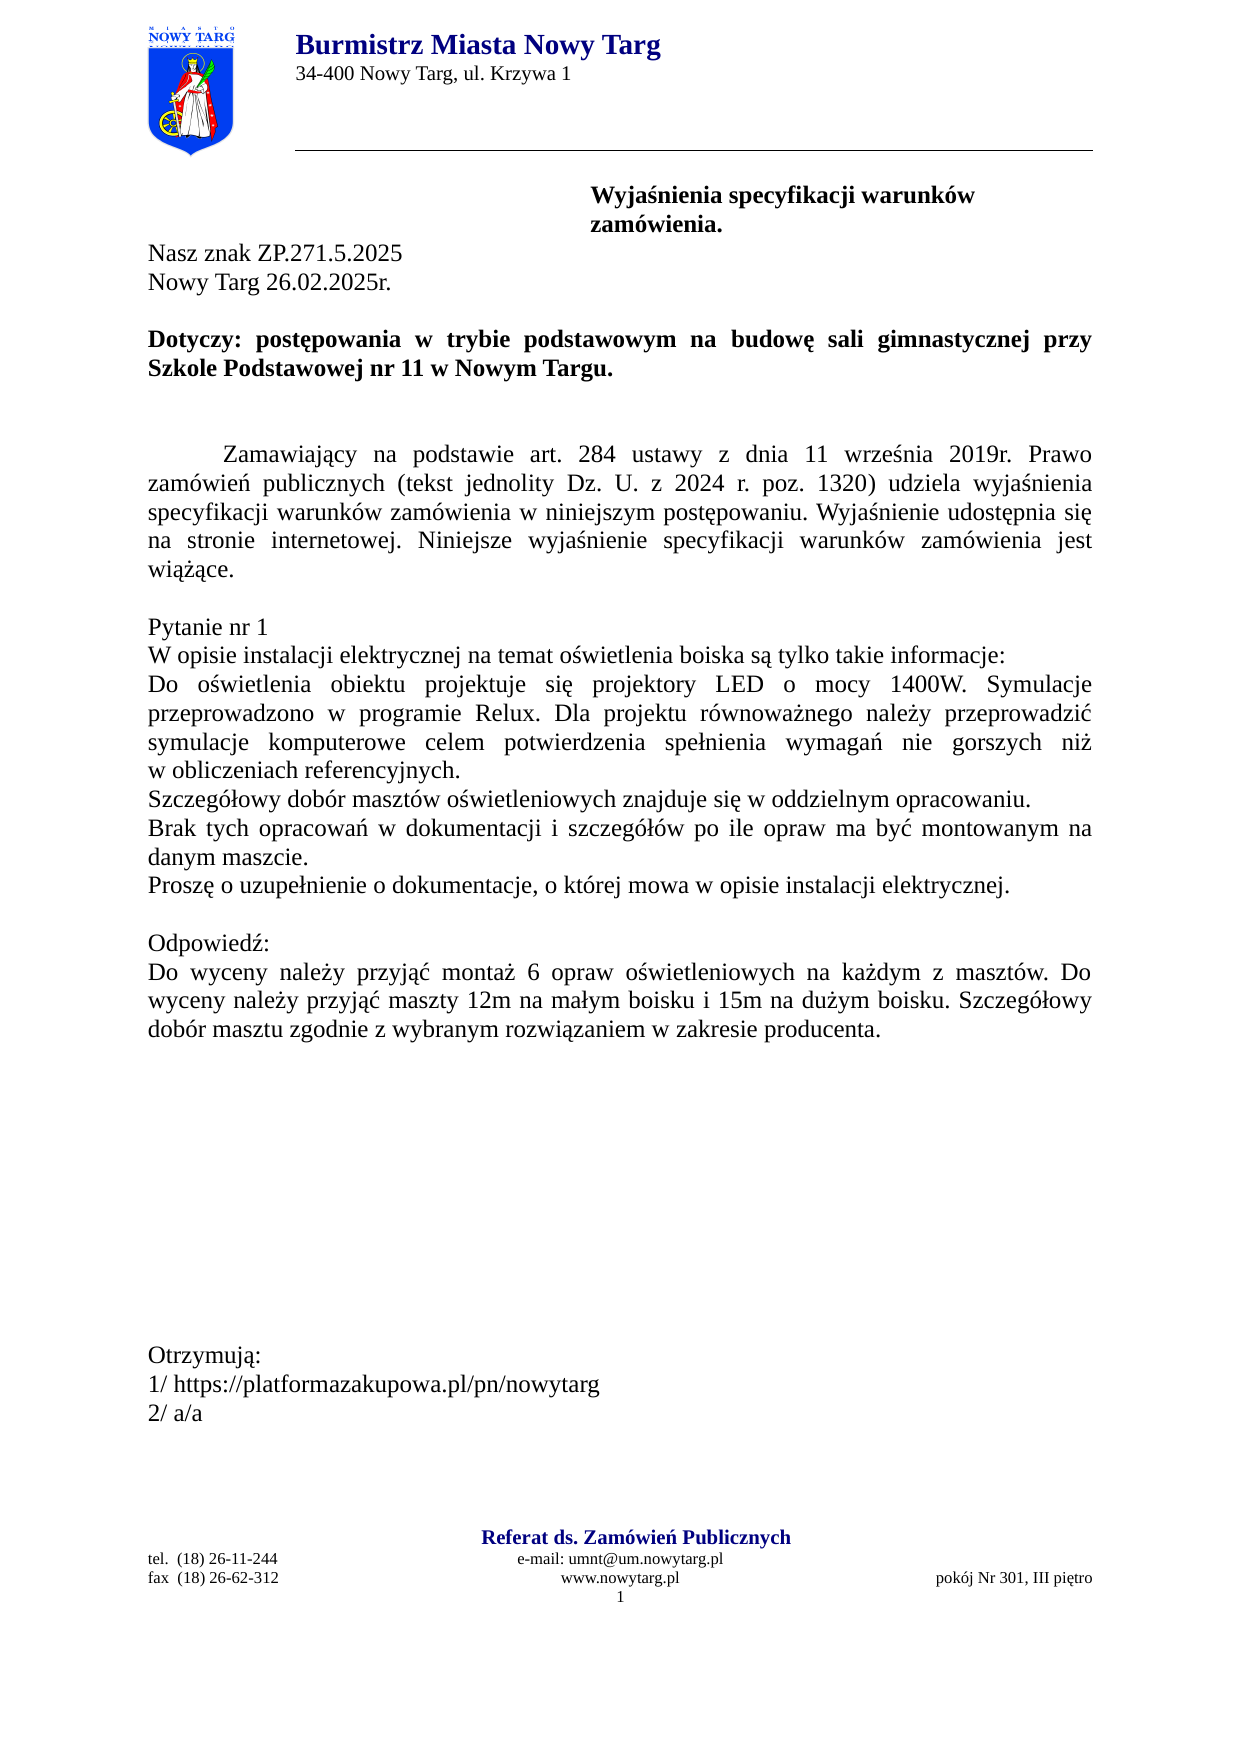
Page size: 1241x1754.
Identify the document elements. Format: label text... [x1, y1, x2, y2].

text Nasz znak ZP.271.5.2025 [148, 238, 1093, 267]
text Dotyczy: postępowania w trybie podstawowym na budowę sali gimnastycznej przy Szkole Podstawowej nr 11 w Nowym Targu. [148, 324, 1093, 382]
text 1/ https://platformazakupowa.pl/pn/nowytarg [148, 1369, 1093, 1398]
text Szczegółowy dobór masztów oświetleniowych znajduje się w oddzielnym opracowaniu. [148, 784, 1093, 813]
subtitle Wyjaśnienia specyfikacji warunków [516, 181, 1093, 209]
text Odpowiedź: [148, 928, 1093, 957]
text Nowy Targ 26.02.2025r. [148, 267, 1093, 296]
subtitle zamówienia. [516, 209, 1093, 238]
text 2/ a/a [148, 1398, 1093, 1426]
text Do oświetlenia obiektu projektuje się projektory LED o mocy 1400W. Symulacje przeprowadzono w programie Relux. Dla projektu równoważnego należy przeprowadzić symulacje komputerowe celem potwierdzenia spełnienia wymagań nie gorszych niż w obliczeniach referencyjnych. [148, 669, 1093, 784]
text Do wyceny należy przyjąć montaż 6 opraw oświetleniowych na każdym z masztów. Do wyceny należy przyjąć maszty 12m na małym boisku i 15m na dużym boisku. Szczegółowy dobór masztu zgodnie z wybranym rozwiązaniem w zakresie producenta. [148, 957, 1093, 1043]
text Pytanie nr 1 [148, 612, 1093, 641]
text Proszę o uzupełnienie o dokumentacje, o której mowa w opisie instalacji elektrycznej. [148, 871, 1093, 899]
text Brak tych opracowań w dokumentacji i szczegółów po ile opraw ma być montowanym na danym maszcie. [148, 813, 1093, 871]
text Zamawiający na podstawie art. 284 ustawy z dnia 11 września 2019r. Prawo zamówień publicznych (tekst jednolity Dz. U. z 2024 r. poz. 1320) udziela wyjaśnienia specyfikacji warunków zamówienia w niniejszym postępowaniu. Wyjaśnienie udostępnia się na stronie internetowej. Niniejsze wyjaśnienie specyfikacji warunków zamówienia jest wiążące. [148, 439, 1093, 583]
text Otrzymują: [148, 1340, 1093, 1369]
text W opisie instalacji elektrycznej na temat oświetlenia boiska są tylko takie informacje: [148, 641, 1093, 669]
